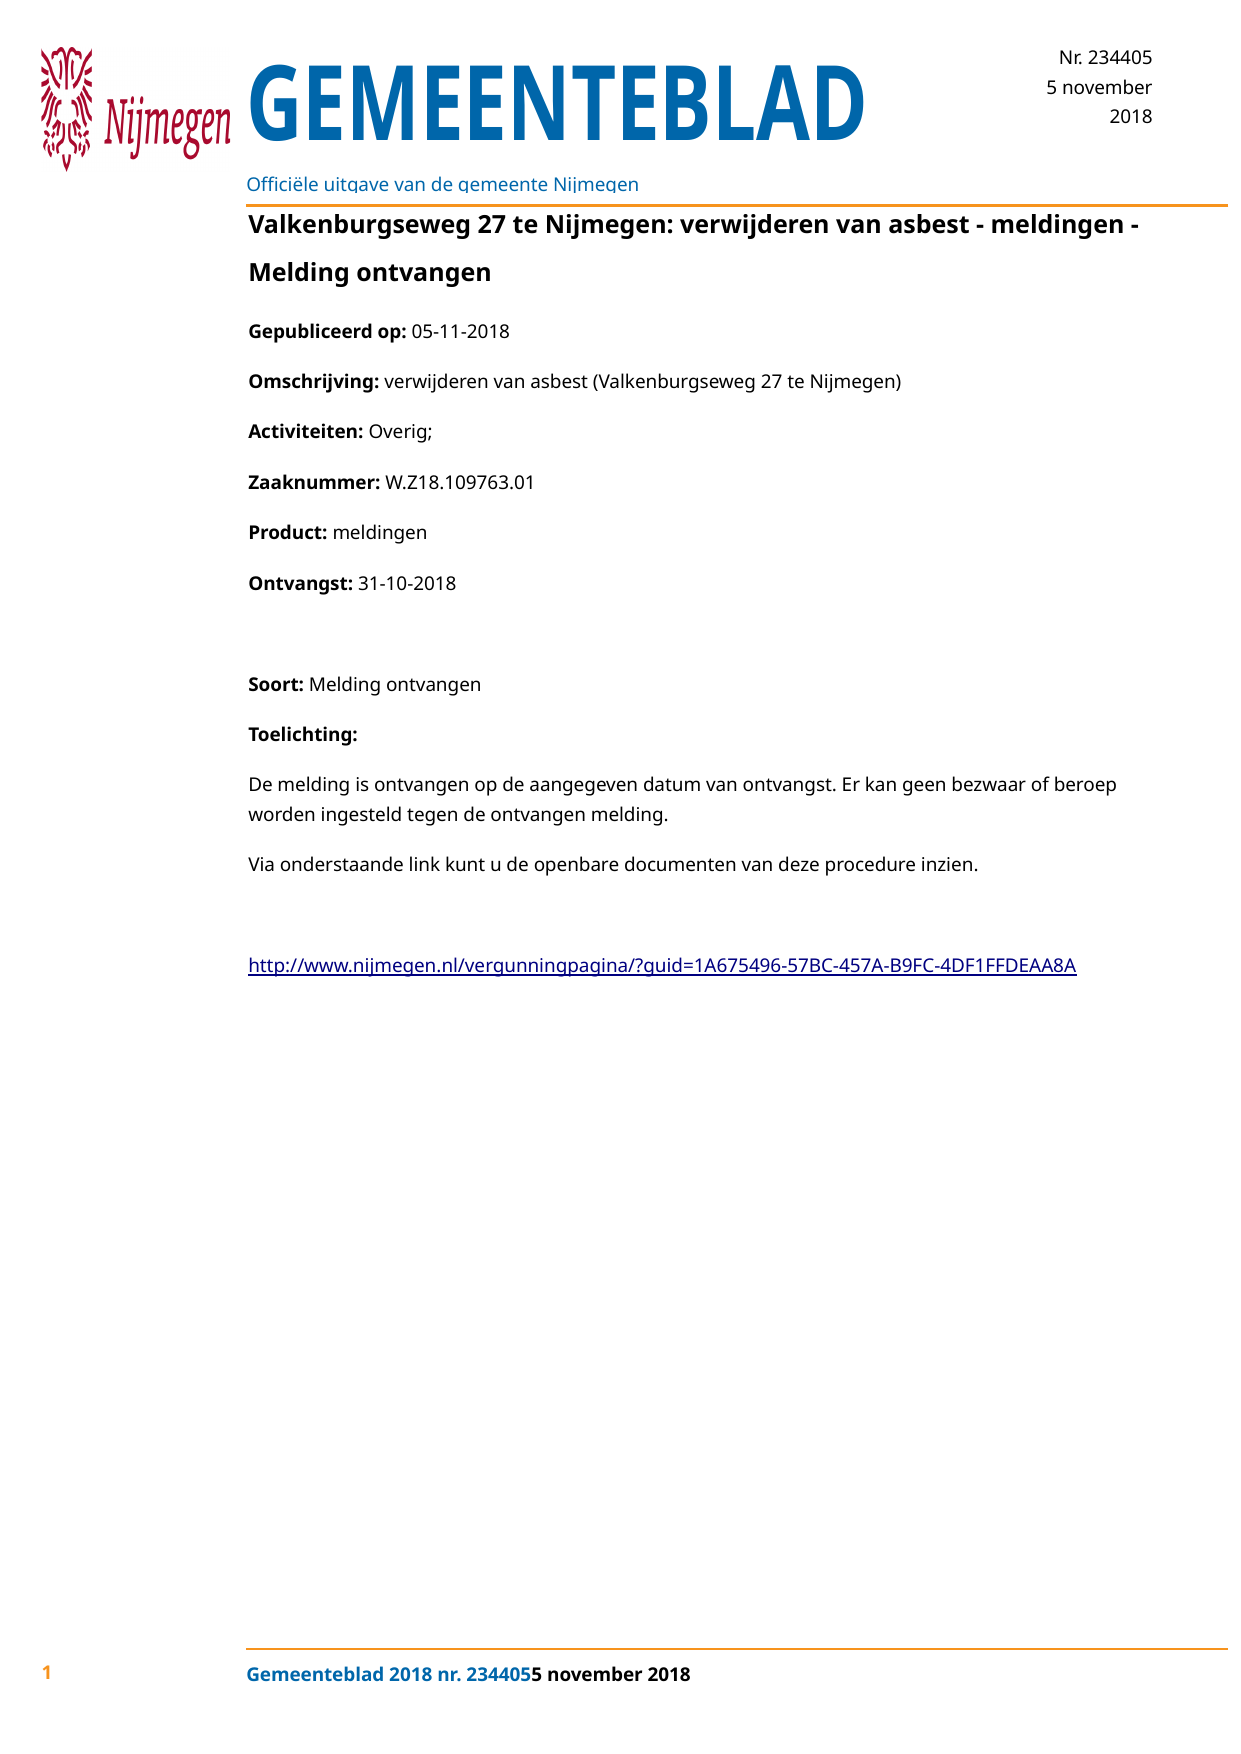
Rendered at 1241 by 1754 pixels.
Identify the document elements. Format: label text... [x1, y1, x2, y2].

text Activiteiten: Overig; [248, 419, 1152, 444]
text De melding is ontvangen op de aangegeven datum van ontvangst. Er kan geen bezwaar of beroep worden ingesteld tegen de ontvangen melding. [248, 772, 1152, 827]
text Gepubliceerd op: 05-11-2018 [248, 318, 1152, 344]
text Ontvangst: 31-10-2018 [248, 570, 1152, 596]
text Product: meldingen [248, 519, 1152, 545]
text Soort: Melding ontvangen [248, 671, 1152, 697]
text http://www.nijmegen.nl/vergunningpagina/?guid=1A675496-57BC-457A-B9FC-4DF1FFDEAA8A [248, 952, 1152, 978]
text Toelichting: [248, 721, 1152, 747]
picture [41, 47, 231, 172]
text Omschrijving: verwijderen van asbest (Valkenburgseweg 27 te Nijmegen) [248, 368, 1152, 394]
text Valkenburgseweg 27 te Nijmegen: verwijderen van asbest - meldingen - Melding ontvangen [248, 207, 1152, 288]
text Zaaknummer: W.Z18.109763.01 [248, 469, 1152, 495]
text Via onderstaande link kunt u de openbare documenten van deze procedure inzien. [248, 852, 1152, 877]
